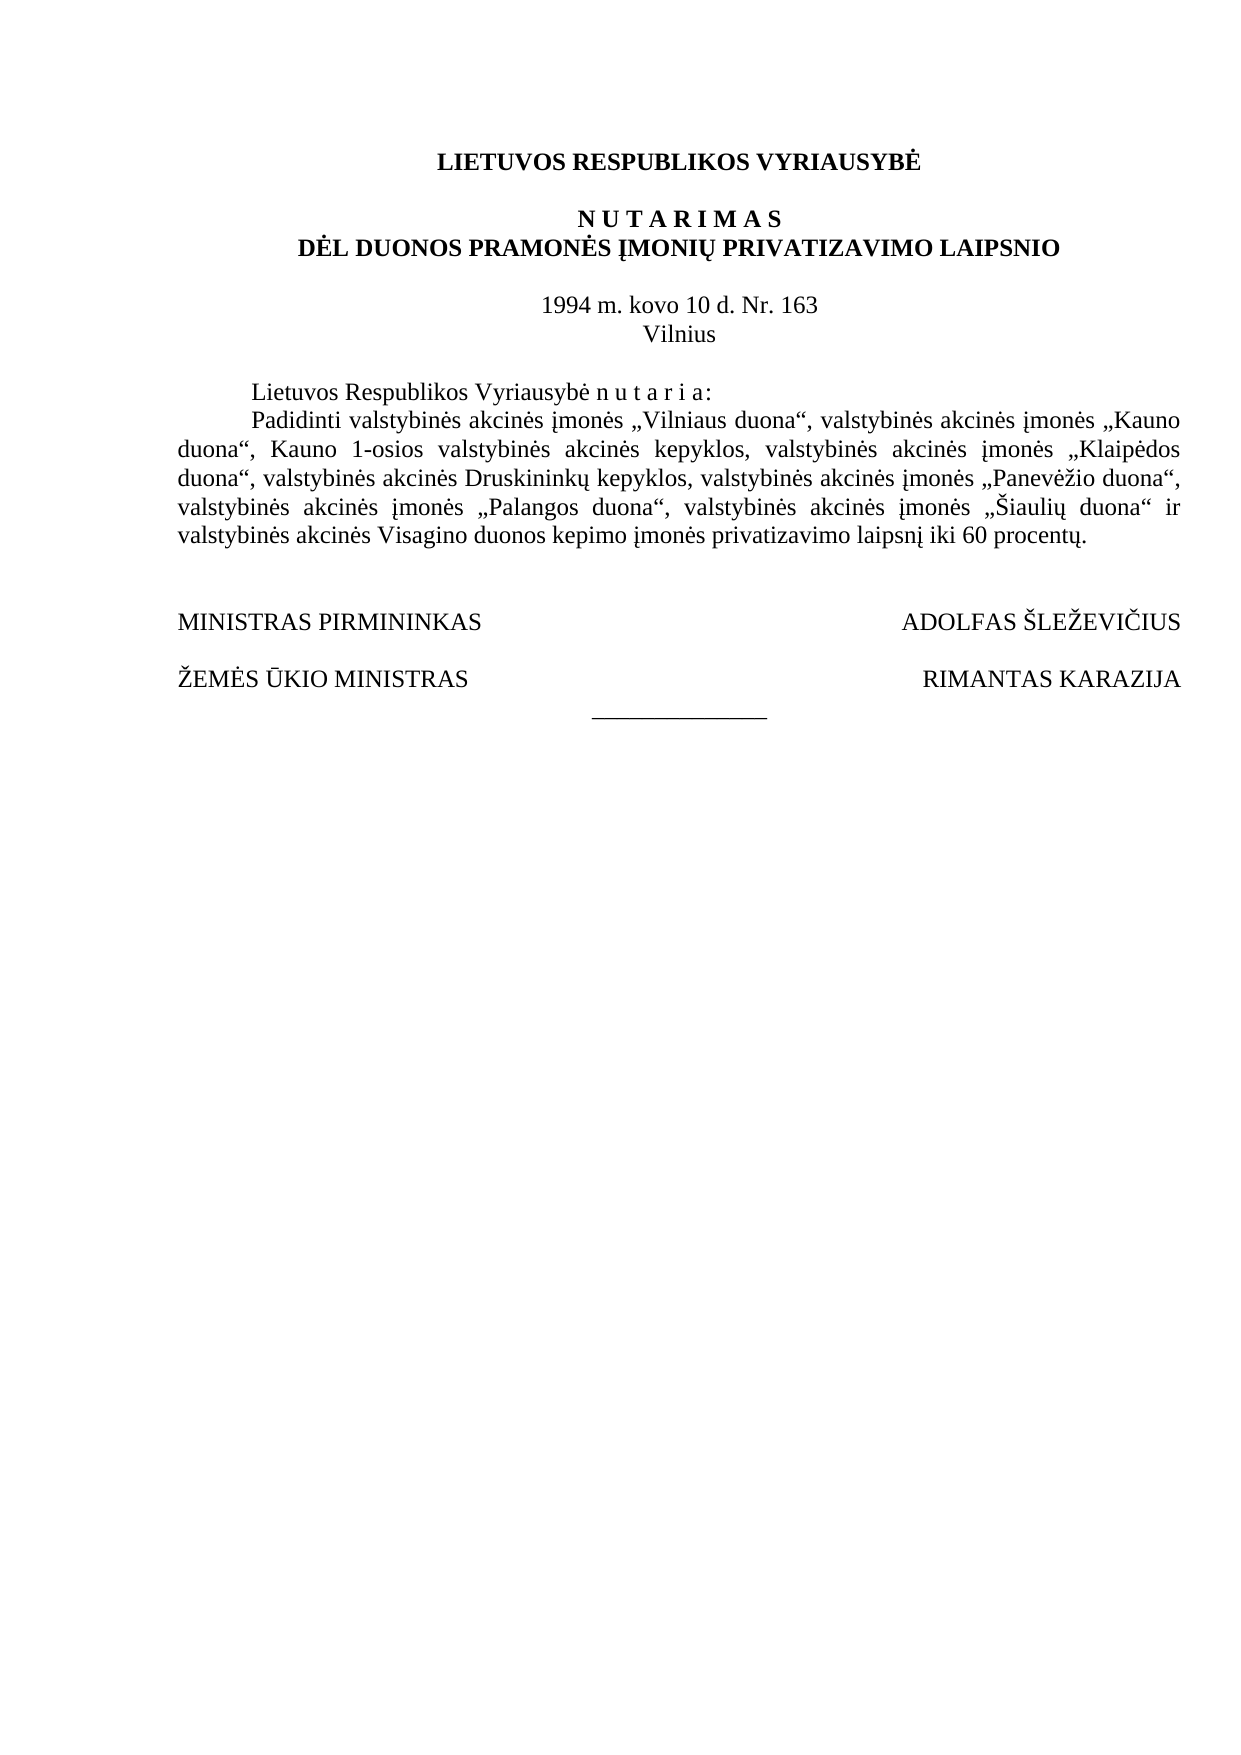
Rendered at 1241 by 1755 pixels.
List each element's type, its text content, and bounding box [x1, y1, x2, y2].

text DĖL DUONOS PRAMONĖS ĮMONIŲ PRIVATIZAVIMO LAIPSNIO [177, 233, 1181, 262]
text ______________ [177, 693, 1181, 722]
text Padidinti valstybinės akcinės įmonės „Vilniaus duona“, valstybinės akcinės įmonės „Kauno duona“, Kauno 1-osios valstybinės akcinės kepyklos, valstybinės akcinės įmonės „Klaipėdos duona“, valstybinės akcinės Druskininkų kepyklos, valstybinės akcinės įmonės „Panevėžio duona“, valstybinės akcinės įmonės „Palangos duona“, valstybinės akcinės įmonės „Šiaulių duona“ ir valstybinės akcinės Visagino duonos kepimo įmonės privatizavimo laipsnį iki 60 procentų. [177, 406, 1181, 549]
text ŽEMĖS ŪKIO MINISTRAS RIMANTAS KARAZIJA [177, 664, 1181, 693]
text LIETUVOS RESPUBLIKOS VYRIAUSYBĖ [177, 147, 1181, 176]
text Lietuvos Respublikos Vyriausybė nutaria: [177, 377, 1181, 406]
text MINISTRAS PIRMININKAS ADOLFAS ŠLEŽEVIČIUS [177, 607, 1181, 636]
text 1994 m. kovo 10 d. Nr. 163 [177, 291, 1181, 319]
text N U T A R I M A S [177, 204, 1181, 233]
text Vilnius [177, 319, 1181, 348]
